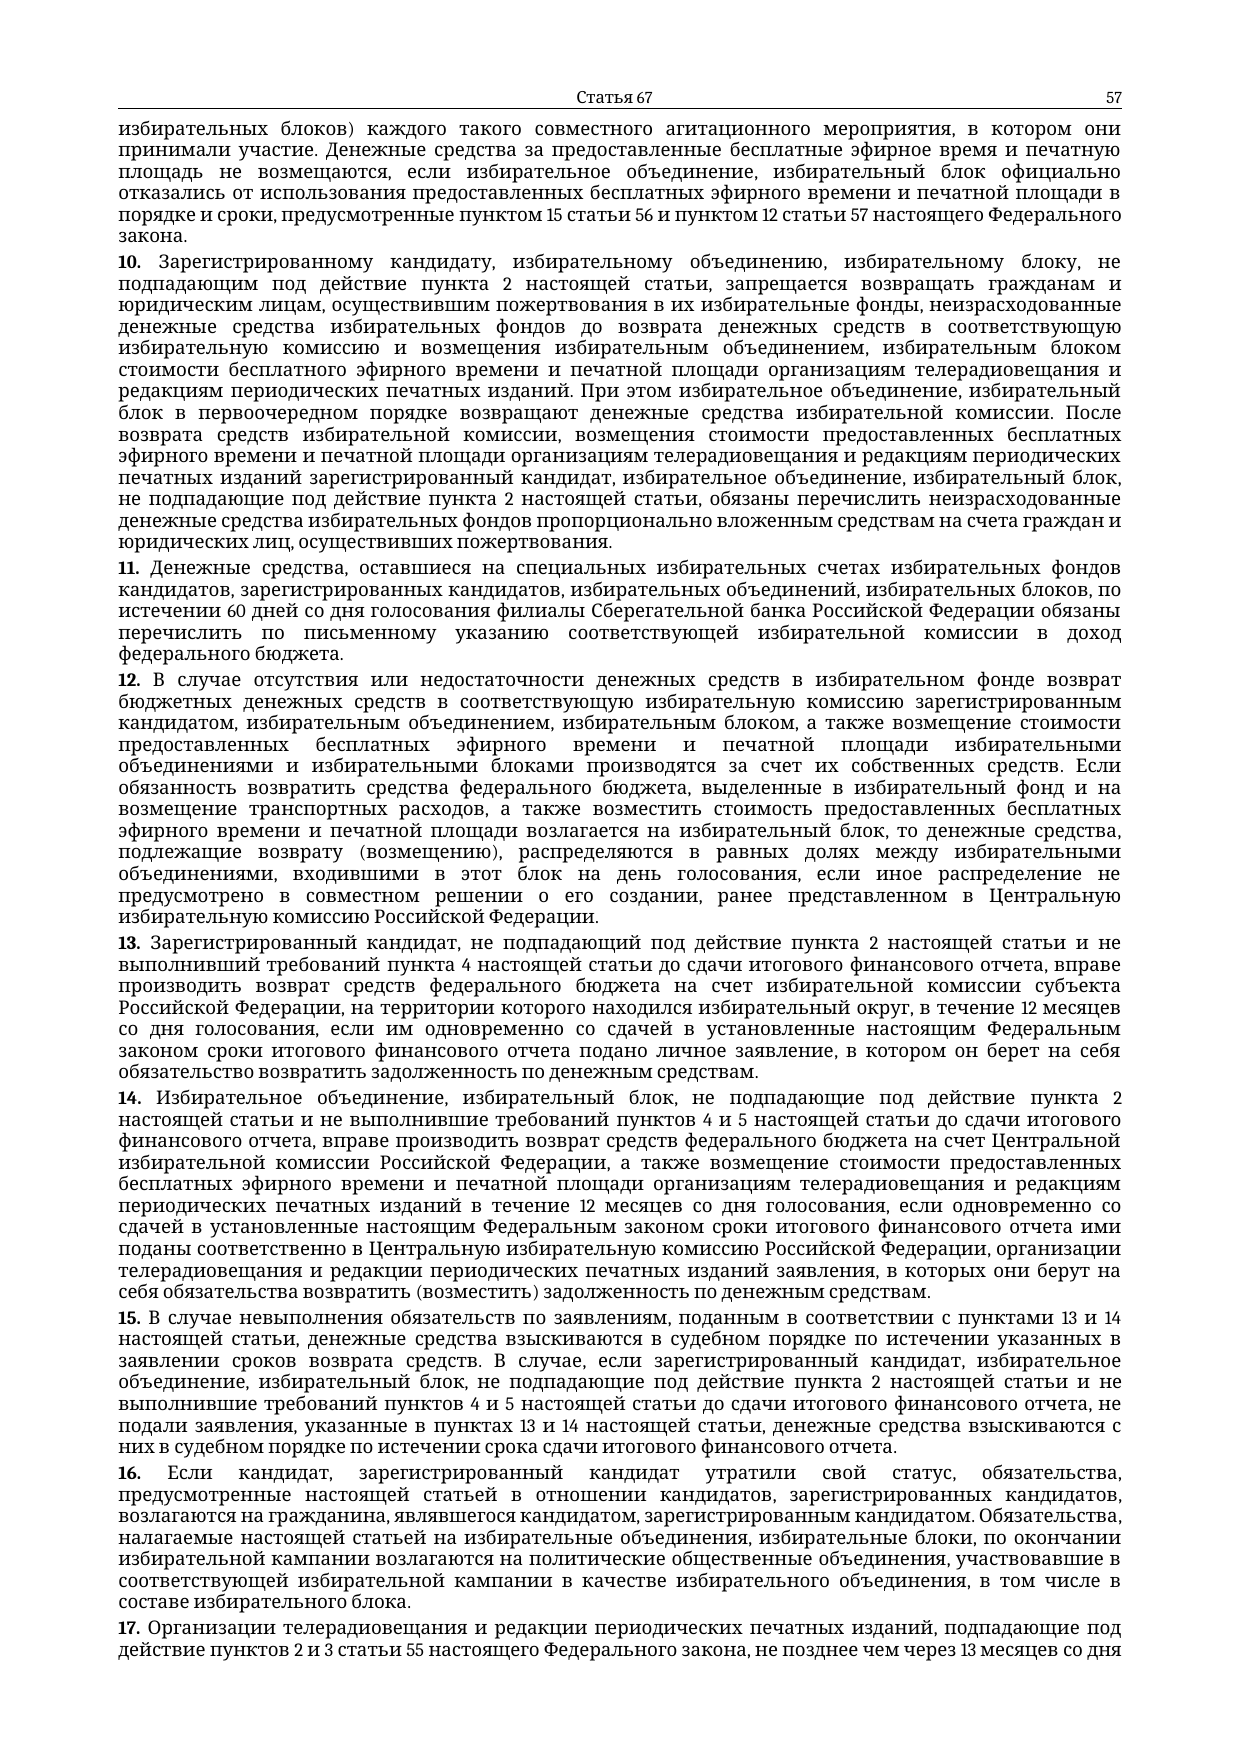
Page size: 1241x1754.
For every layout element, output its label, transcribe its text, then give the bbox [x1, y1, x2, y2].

text 11. Денежные средства, оставшиеся на специальных избирательных счетах избирательных фондов кандидатов, зарегистрированных кандидатов, избирательных объединений, избирательных блоков, по истечении 60 дней со дня голосования филиалы Сберегательной банка Российской Федерации обязаны перечислить по письменному указанию соответствующей избирательной комиссии в доход федерального бюджета. [118, 558, 1122, 665]
text 17. Организации телерадиовещания и редакции периодических печатных изданий, подпадающие под действие пунктов 2 и 3 статьи 55 настоящего Федерального закона, не позднее чем через 13 месяцев со дня [118, 1618, 1122, 1661]
text 10. Зарегистрированному кандидату, избирательному объединению, избирательному блоку, не подпадающим под действие пункта 2 настоящей статьи, запрещается возвращать гражданам и юридическим лицам, осуществившим пожертвования в их избирательные фонды, неизрасходованные денежные средства избирательных фондов до возврата денежных средств в соответствующую избирательную комиссию и возмещения избирательным объединением, избирательным блоком стоимости бесплатного эфирного времени и печатной площади организациям телерадиовещания и редакциям периодических печатных изданий. При этом избирательное объединение, избирательный блок в первоочередном порядке возвращают денежные средства избирательной комиссии. После возврата средств избирательной комиссии, возмещения стоимости предоставленных бесплатных эфирного времени и печатной площади организациям телерадиовещания и редакциям периодических печатных изданий зарегистрированный кандидат, избирательное объединение, избирательный блок, не подпадающие под действие пункта 2 настоящей статьи, обязаны перечислить неизрасходованные денежные средства избирательных фондов пропорционально вложенным средствам на счета граждан и юридических лиц, осуществивших пожертвования. [118, 252, 1122, 553]
text 15. В случае невыполнения обязательств по заявлениям, поданным в соответствии с пунктами 13 и 14 настоящей статьи, денежные средства взыскиваются в судебном порядке по истечении указанных в заявлении сроков возврата средств. В случае, если зарегистрированный кандидат, избирательное объединение, избирательный блок, не подпадающие под действие пункта 2 настоящей статьи и не выполнившие требований пунктов 4 и 5 настоящей статьи до сдачи итогового финансового отчета, не подали заявления, указанные в пунктах 13 и 14 настоящей статьи, денежные средства взыскиваются с них в судебном порядке по истечении срока сдачи итогового финансового отчета. [118, 1307, 1122, 1458]
text 12. В случае отсутствия или недостаточности денежных средств в избирательном фонде возврат бюджетных денежных средств в соответствующую избирательную комиссию зарегистрированным кандидатом, избирательным объединением, избирательным блоком, а также возмещение стоимости предоставленных бесплатных эфирного времени и печатной площади избирательными объединениями и избирательными блоками производятся за счет их собственных средств. Если обязанность возвратить средства федерального бюджета, выделенные в избирательный фонд и на возмещение транспортных расходов, а также возместить стоимость предоставленных бесплатных эфирного времени и печатной площади возлагается на избирательный блок, то денежные средства, подлежащие возврату (возмещению), распределяются в равных долях между избирательными объединениями, входившими в этот блок на день голосования, если иное распределение не предусмотрено в совместном решении о его создании, ранее представленном в Центральную избирательную комиссию Российской Федерации. [118, 669, 1122, 928]
text 14. Избирательное объединение, избирательный блок, не подпадающие под действие пункта 2 настоящей статьи и не выполнившие требований пунктов 4 и 5 настоящей статьи до сдачи итогового финансового отчета, вправе производить возврат средств федерального бюджета на счет Центральной избирательной комиссии Российской Федерации, а также возмещение стоимости предоставленных бесплатных эфирного времени и печатной площади организациям телерадиовещания и редакциям периодических печатных изданий в течение 12 месяцев со дня голосования, если одновременно со сдачей в установленные настоящим Федеральным законом сроки итогового финансового отчета ими поданы соответственно в Центральную избирательную комиссию Российской Федерации, организации телерадиовещания и редакции периодических печатных изданий заявления, в которых они берут на себя обязательства возвратить (возместить) задолженность по денежным средствам. [118, 1088, 1122, 1303]
text 13. Зарегистрированный кандидат, не подпадающий под действие пункта 2 настоящей статьи и не выполнивший требований пункта 4 настоящей статьи до сдачи итогового финансового отчета, вправе производить возврат средств федерального бюджета на счет избирательной комиссии субъекта Российской Федерации, на территории которого находился избирательный округ, в течение 12 месяцев со дня голосования, если им одновременно со сдачей в установленные настоящим Федеральным законом сроки итогового финансового отчета подано личное заявление, в котором он берет на себя обязательство возвратить задолженность по денежным средствам. [118, 932, 1122, 1083]
text избирательных блоков) каждого такого совместного агитационного мероприятия, в котором они принимали участие. Денежные средства за предоставленные бесплатные эфирное время и печатную площадь не возмещаются, если избирательное объединение, избирательный блок официально отказались от использования предоставленных бесплатных эфирного времени и печатной площади в порядке и сроки, предусмотренные пунктом 15 статьи 56 и пунктом 12 статьи 57 настоящего Федерального закона. [118, 118, 1122, 247]
text 16. Если кандидат, зарегистрированный кандидат утратили свой статус, обязательства, предусмотренные настоящей статьей в отношении кандидатов, зарегистрированных кандидатов, возлагаются на гражданина, являвшегося кандидатом, зарегистрированным кандидатом. Обязательства, налагаемые настоящей статьей на избирательные объединения, избирательные блоки, по окончании избирательной кампании возлагаются на политические общественные объединения, участвовавшие в соответствующей избирательной кампании в качестве избирательного объединения, в том числе в составе избирательного блока. [118, 1462, 1122, 1613]
